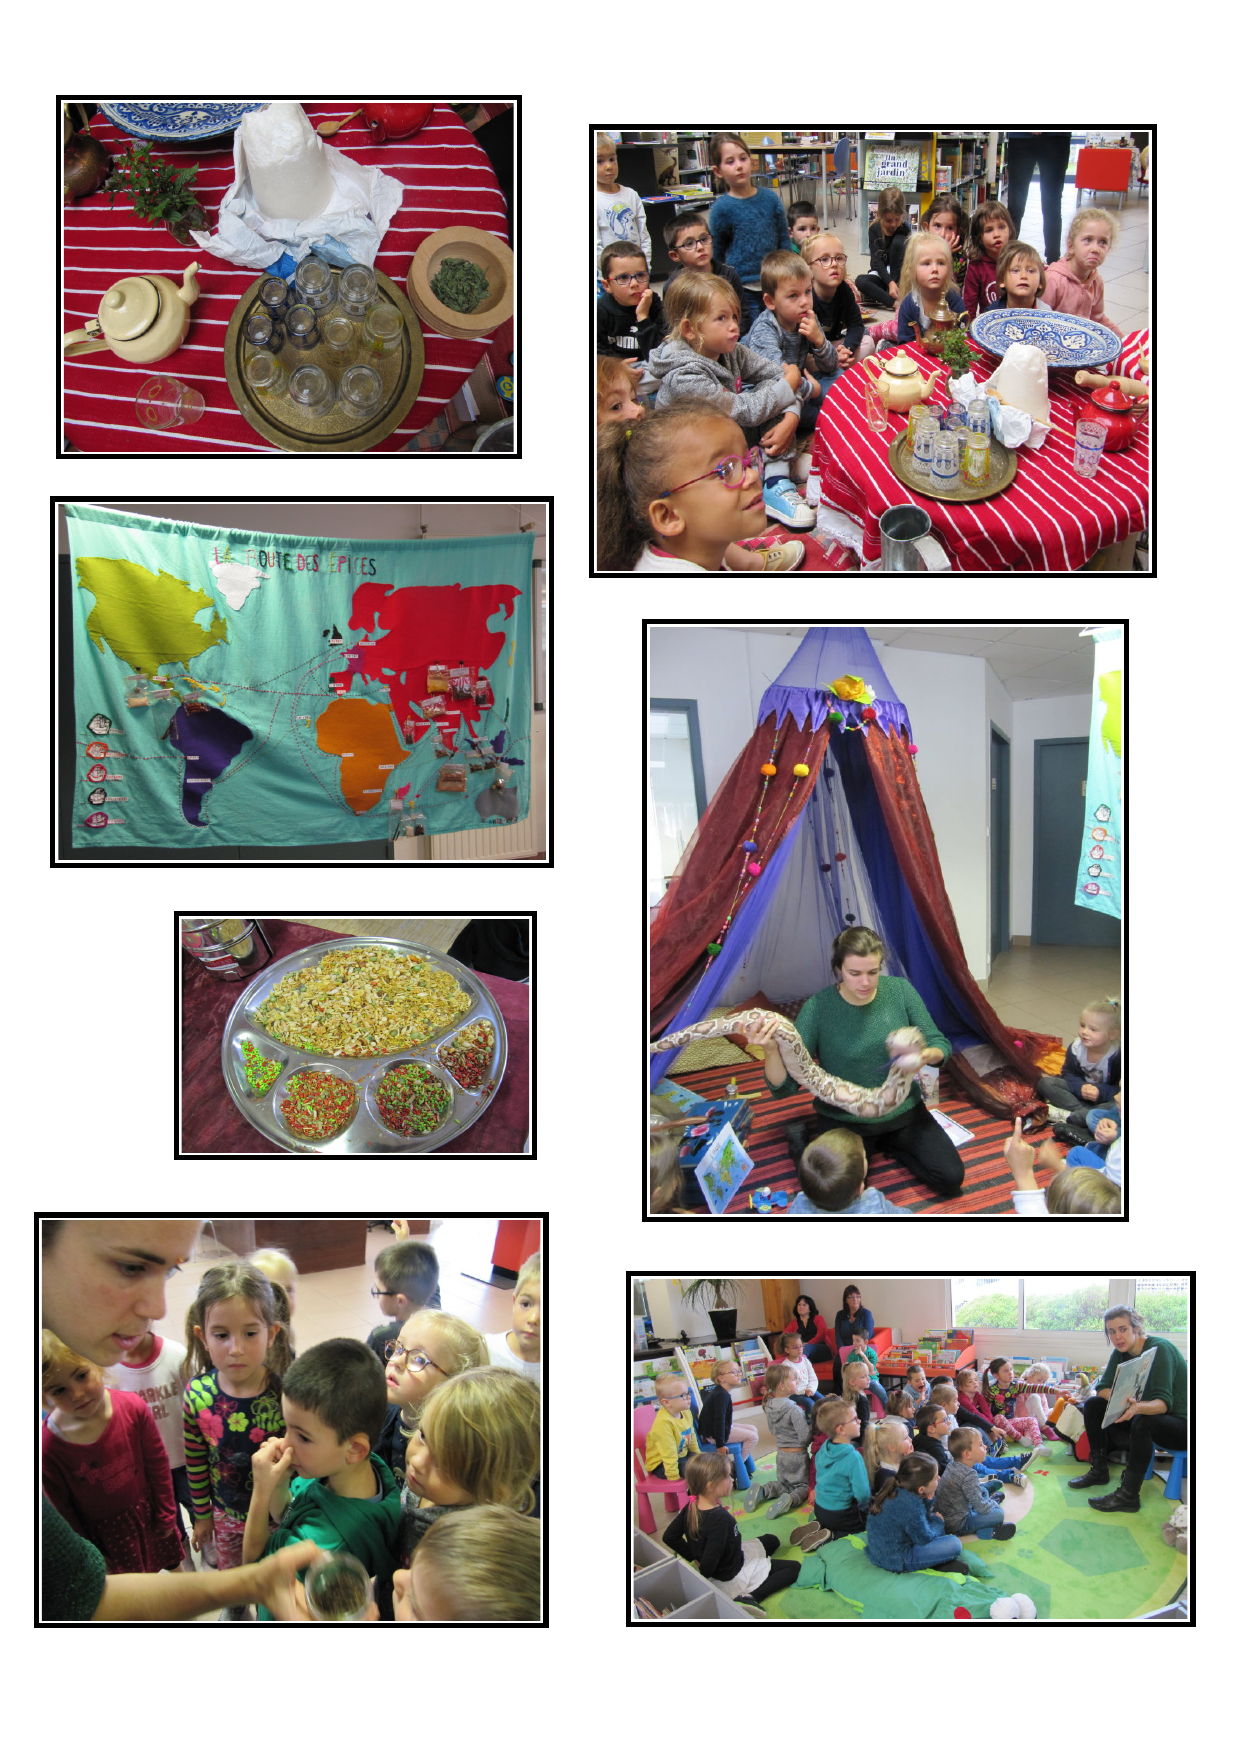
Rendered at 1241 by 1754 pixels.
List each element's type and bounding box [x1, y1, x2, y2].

picture [63, 103, 514, 452]
picture [181, 919, 530, 1153]
picture [58, 504, 546, 860]
picture [41, 1220, 541, 1621]
picture [650, 627, 1122, 1214]
picture [633, 1279, 1188, 1619]
picture [596, 132, 1149, 571]
